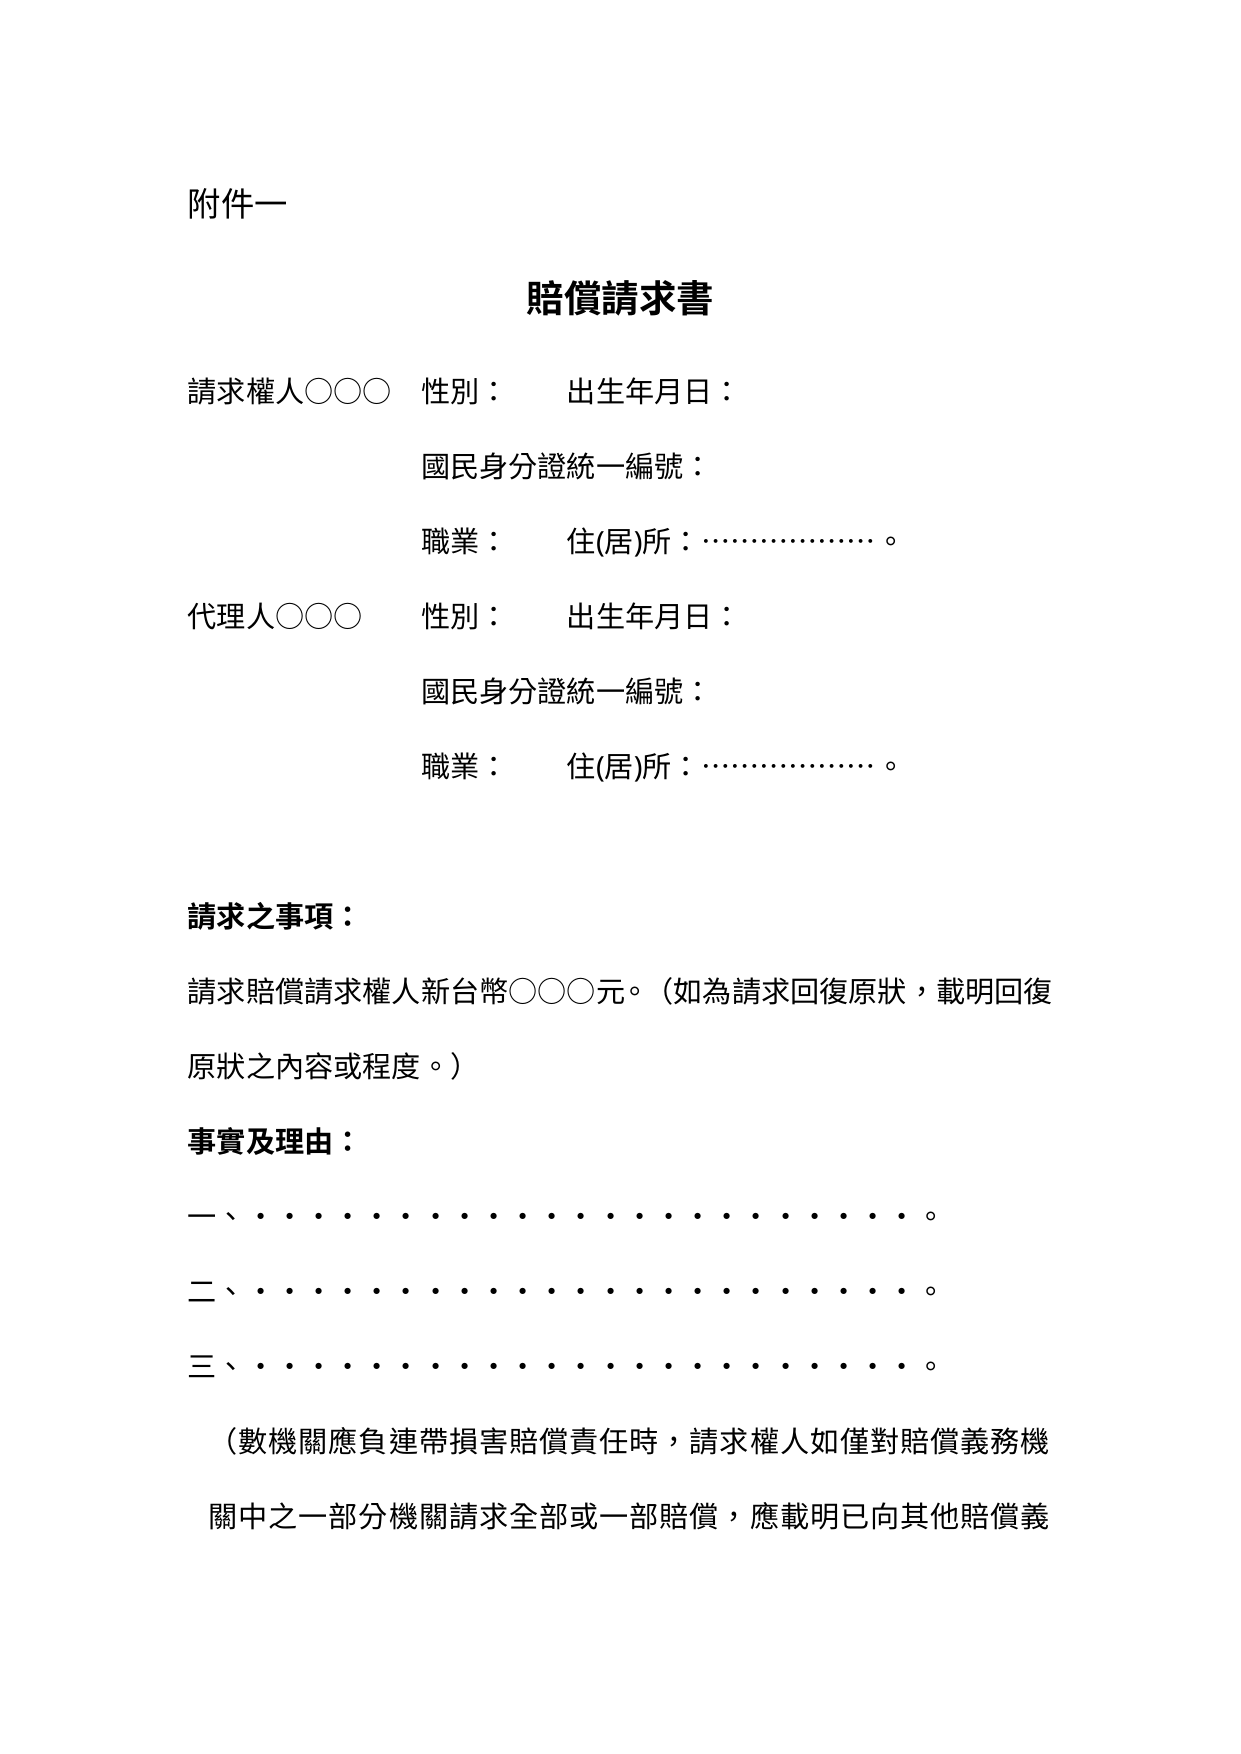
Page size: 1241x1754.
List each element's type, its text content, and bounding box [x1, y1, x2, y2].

text 附件一 [187, 164, 1053, 239]
text 請求之事項： [187, 877, 1053, 952]
text 二、‧‧‧‧‧‧‧‧‧‧‧‧‧‧‧‧‧‧‧‧‧‧‧。 [187, 1252, 1053, 1327]
text 職業： 住(居)所：………………。 [187, 727, 1053, 802]
text 請求賠償請求權人新台幣○○○元。（如為請求回復原狀，載明回復原狀之內容或程度。） [187, 952, 1053, 1102]
text 賠償請求書 [187, 258, 1053, 333]
text （數機關應負連帶損害賠償責任時，請求權人如僅對賠償義務機關中之一部分機關請求全部或一部賠償，應載明已向其他賠償義 [208, 1402, 1053, 1552]
text 事實及理由： [187, 1102, 1053, 1177]
text 國民身分證統一編號： [187, 652, 1053, 727]
text 代理人○○○ 性別： 出生年月日： [187, 577, 1053, 652]
text 國民身分證統一編號： [187, 427, 1053, 502]
text 請求權人○○○ 性別： 出生年月日： [187, 352, 1053, 427]
text 一、‧‧‧‧‧‧‧‧‧‧‧‧‧‧‧‧‧‧‧‧‧‧‧。 [187, 1177, 1053, 1252]
text 職業： 住(居)所：………………。 [187, 502, 1053, 577]
text 三、‧‧‧‧‧‧‧‧‧‧‧‧‧‧‧‧‧‧‧‧‧‧‧。 [187, 1327, 1053, 1402]
